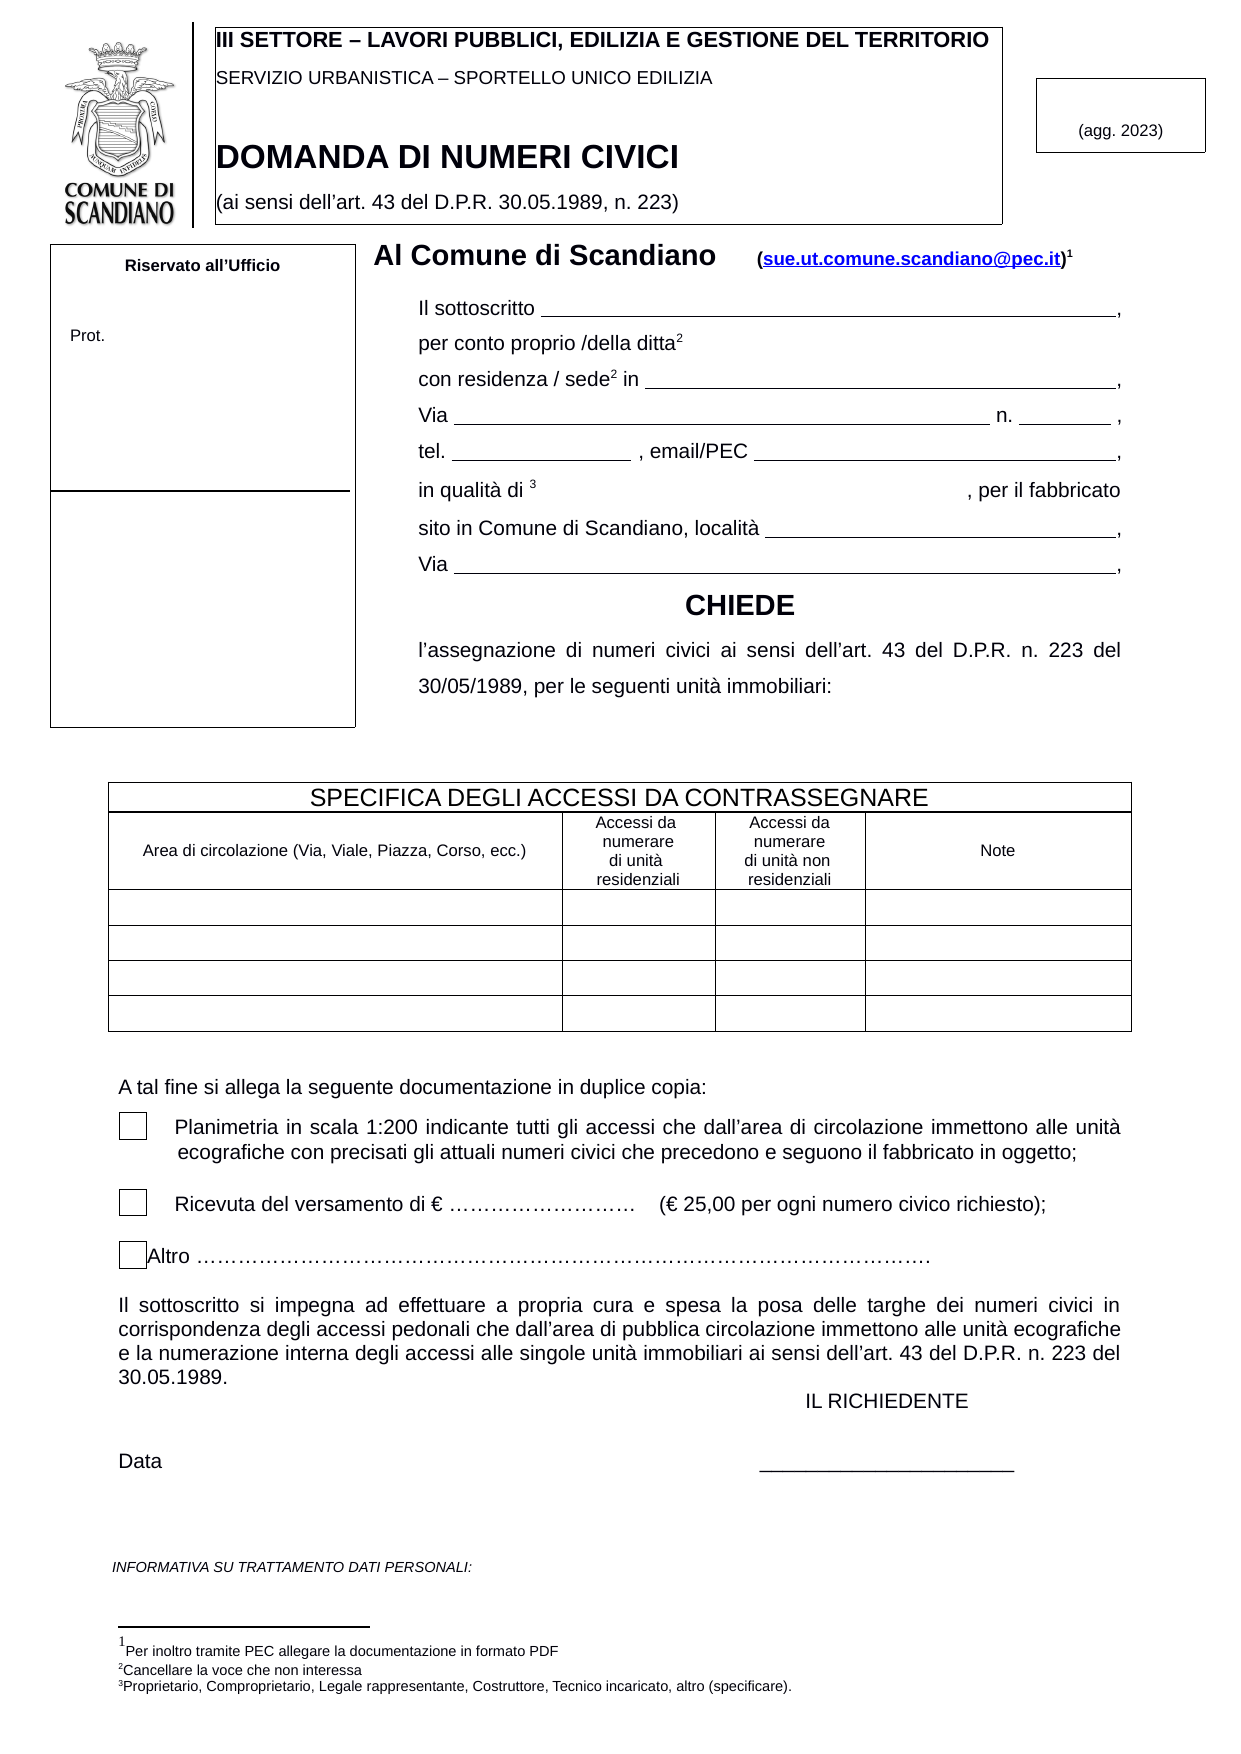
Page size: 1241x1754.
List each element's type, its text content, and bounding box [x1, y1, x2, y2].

text Data ______________________ [118, 1449, 1122, 1473]
text SERVIZIO URBANISTICA – SPORTELLO UNICO EDILIZIA [216, 67, 1002, 88]
table_cell [866, 890, 1131, 924]
subtitle Al Comune di Scandiano (sue.ut.comune.scandiano@pec.it) [373, 238, 1122, 271]
table_cell [866, 996, 1131, 1031]
table_cell Note [866, 813, 1131, 889]
text Altro ……………………………………………………………………………………………. [118, 1240, 1122, 1269]
table_cell [109, 890, 562, 924]
table_cell Area di circolazione (Via, Viale, Piazza, Corso, ecc.) [109, 813, 562, 889]
text DOMANDA DI NUMERI CIVICI [216, 137, 1002, 176]
table_cell [716, 996, 865, 1031]
text con residenza / sede2 in , [418, 367, 1122, 391]
text in qualità di , per il fabbricato [418, 477, 1122, 501]
text Proprietario, Comproprietario, Legale rappresentante, Costruttore, Tecnico incaricato, altro (specificare). [118, 1678, 1122, 1695]
text Via n. , [418, 403, 1122, 427]
text Ricevuta del versamento di € ……………………… (€ 25,00 per ogni numero civico richiesto); [118, 1188, 1122, 1216]
text per conto proprio /della ditta [418, 331, 1122, 355]
text (ai sensi dell’art. 43 del D.P.R. 30.05.1989, n. 223) [216, 190, 1002, 214]
text Cancellare la voce che non interessa [118, 1661, 1122, 1678]
table_cell [866, 926, 1131, 960]
table_cell Accessi da numerare di unità residenziali [563, 813, 715, 889]
table_cell [866, 961, 1131, 995]
text Il sottoscritto , [418, 295, 1122, 319]
picture [62, 40, 178, 228]
text III SETTORE – LAVORI PUBBLICI, EDILIZIA E GESTIONE DEL TERRITORIO [216, 28, 1002, 52]
list Riservato all’Ufficio [70, 256, 335, 275]
text tel. , email/PEC , [418, 439, 1122, 463]
list Prot. [70, 326, 335, 345]
list Per inoltro tramite PEC allegare la documentazione in formato PDF [118, 1633, 1122, 1661]
text Il sottoscritto si impegna ad effettuare a propria cura e spesa la posa delle targhe dei numeri civici in corrispondenza degli accessi pedonali che dall’area di pubblica circolazione immettono alle unità ecografiche e la numerazione interna degli accessi alle singole unità immobiliari ai sensi dell’art. 43 del D.P.R. n. 223 del 30.05.1989. [118, 1293, 1122, 1389]
table_cell [716, 926, 865, 960]
text INFORMATIVA SU TRATTAMENTO DATI PERSONALI: [81, 1559, 1122, 1576]
text IL RICHIEDENTE [118, 1389, 1122, 1413]
table_cell [109, 996, 562, 1031]
table_cell [716, 890, 865, 924]
table_header SPECIFICA DEGLI ACCESSI DA CONTRASSEGNARE [109, 783, 1131, 811]
table_cell [109, 926, 562, 960]
table_cell [563, 961, 715, 995]
table_cell [563, 926, 715, 960]
text (agg. 2023) [1037, 121, 1205, 140]
table_cell [109, 961, 562, 995]
table_cell [716, 961, 865, 995]
text l’assegnazione di numeri civici ai sensi dell’art. 43 del D.P.R. n. 223 del 30/05/1989, per le seguenti unità immobiliari: [418, 638, 1122, 698]
subtitle CHIEDE [358, 588, 1122, 621]
text A tal fine si allega la seguente documentazione in duplice copia: [118, 1075, 1122, 1099]
table_cell [563, 890, 715, 924]
text Planimetria in scala 1:200 indicante tutti gli accessi che dall’area di circolazione immettono alle unità ecografiche con precisati gli attuali numeri civici che precedono e seguono il fabbricato in oggetto; [118, 1111, 1122, 1164]
text Via , [418, 552, 1122, 576]
table_cell Accessi da numerare di unità non residenziali [716, 813, 865, 889]
text sito in Comune di Scandiano, località , [418, 516, 1122, 540]
table_cell [563, 996, 715, 1031]
